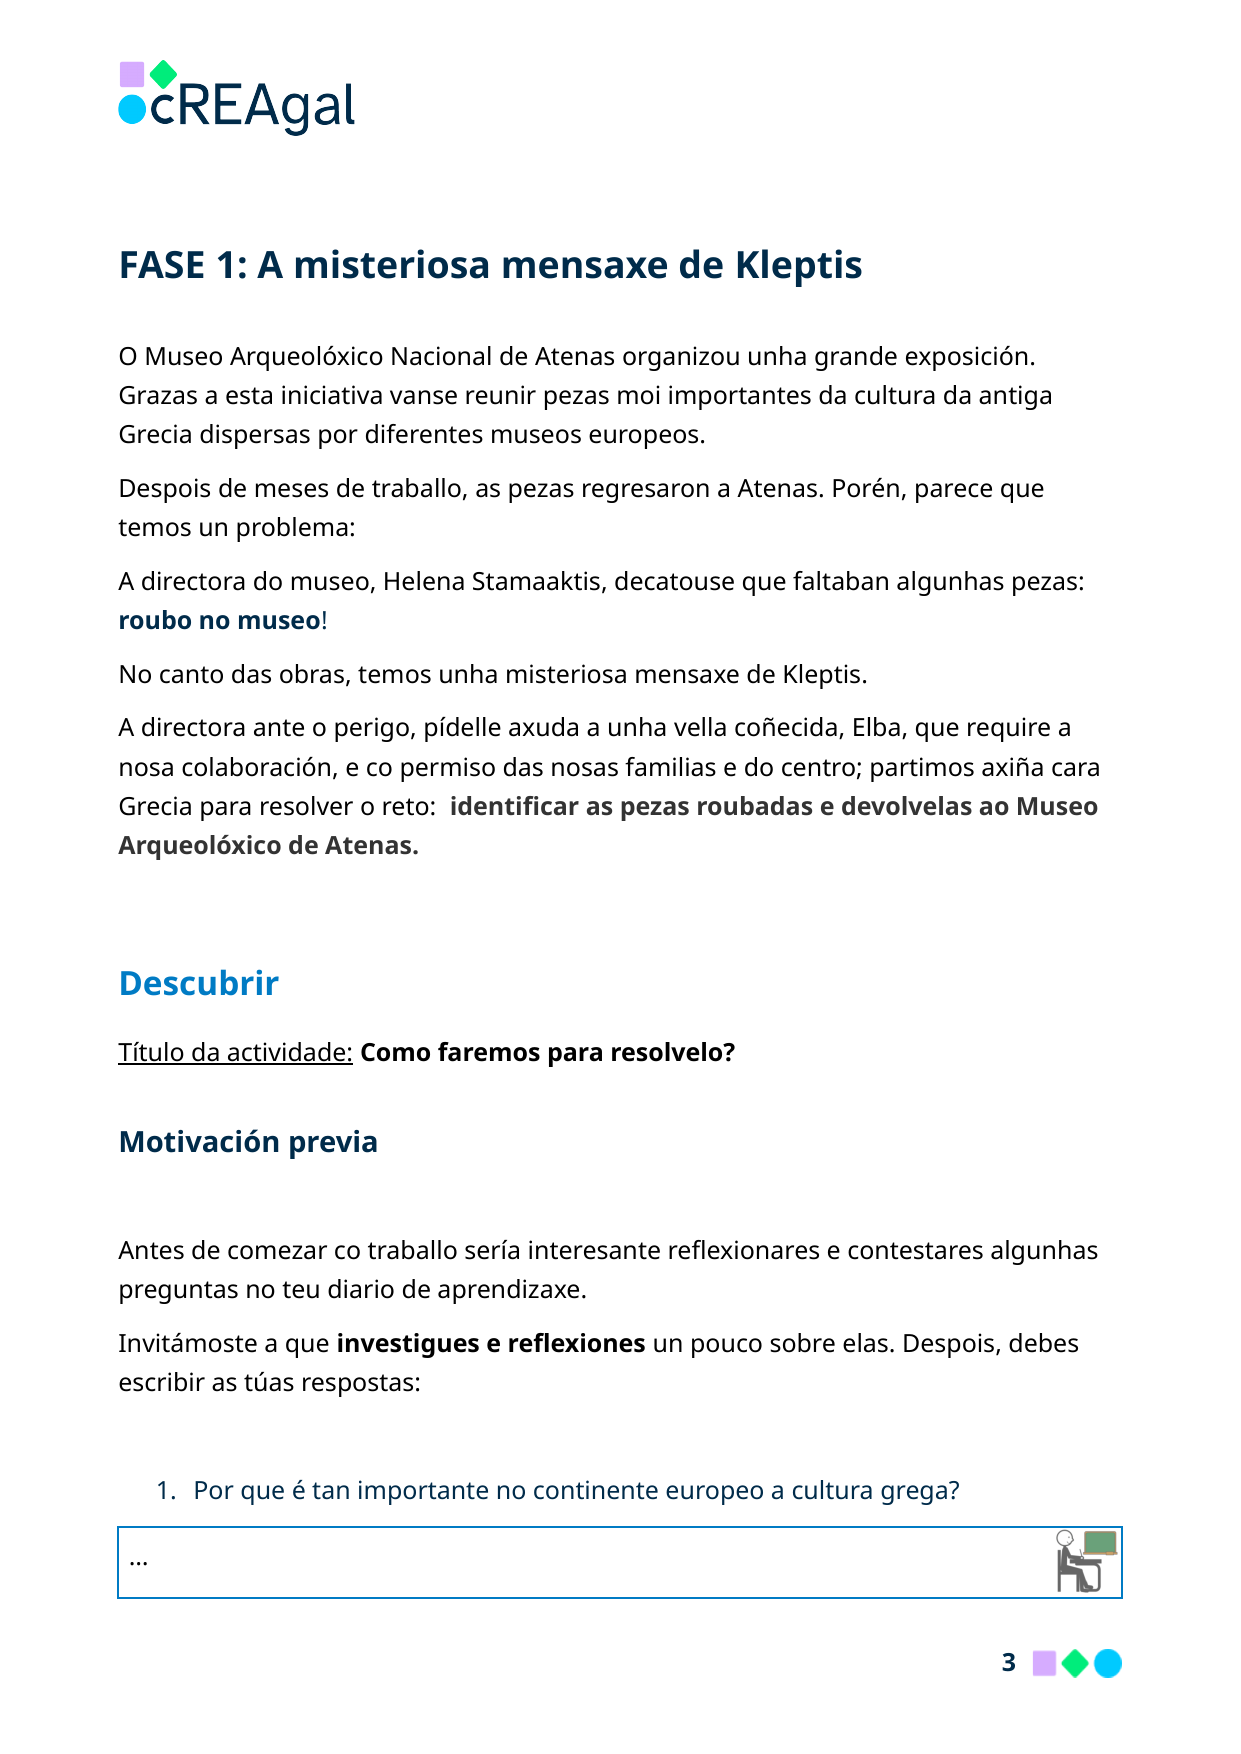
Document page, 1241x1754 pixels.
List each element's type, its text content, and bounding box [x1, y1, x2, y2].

text O Museo Arqueolóxico Nacional de Atenas organizou unha grande exposición. Grazas a esta iniciativa vanse reunir pezas moi importantes da cultura da antiga Grecia dispersas por diferentes museos europeos. [118, 338, 1122, 451]
text A directora do museo, Helena Stamaaktis, decatouse que faltaban algunhas pezas: roubo no museo! [118, 563, 1122, 637]
text No canto das obras, temos unha misteriosa mensaxe de Kleptis. [118, 656, 1122, 690]
list Por que é tan importante no continente europeo a cultura grega? [156, 1472, 1122, 1506]
subtitle Motivación previa [118, 1121, 1122, 1161]
text A directora ante o perigo, pídelle axuda a unha vella coñecida, Elba, que require a nosa colaboración, e co permiso das nosas familias e do centro; partimos axiña cara Grecia para resolver o reto: identificar as pezas roubadas e devolvelas ao Museo Arqueolóxico de Atenas. [118, 710, 1122, 862]
picture [1032, 1649, 1105, 1678]
table_header … [119, 1528, 1121, 1597]
picture [1111, 1666, 1122, 1678]
text Invitámoste a que investigues e reflexiones un pouco sobre elas. Despois, debes escribir as túas respostas: [118, 1326, 1122, 1399]
text Título da actividade: Como faremos para resolvelo? [118, 1034, 1122, 1068]
subtitle FASE 1: A misteriosa mensaxe de Kleptis [118, 238, 1122, 289]
picture [118, 60, 355, 136]
text Antes de comezar co traballo sería interesante reflexionares e contestares algunhas preguntas no teu diario de aprendizaxe. [118, 1233, 1122, 1306]
subtitle Descubrir [118, 960, 1122, 1006]
picture [1112, 1649, 1122, 1660]
text Despois de meses de traballo, as pezas regresaron a Atenas. Porén, parece que temos un problema: [118, 471, 1122, 544]
